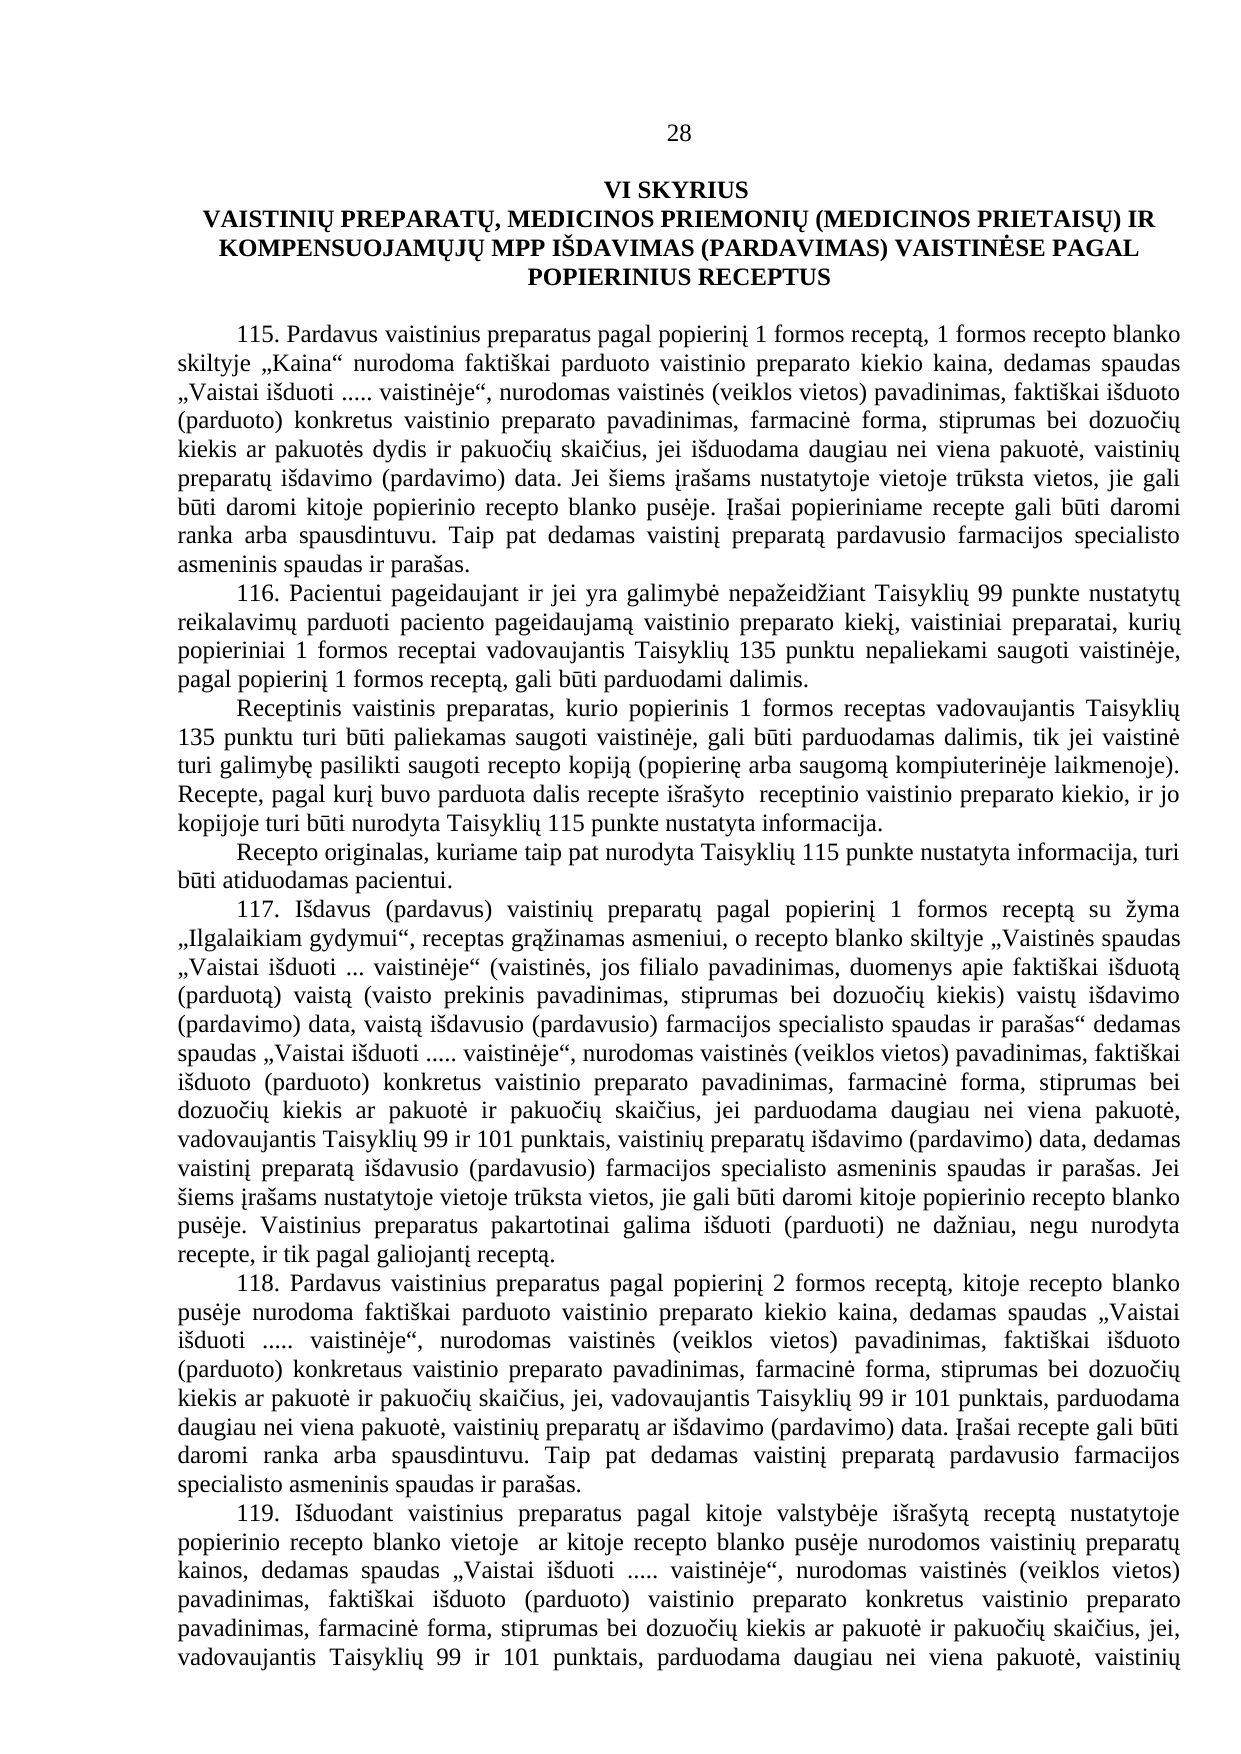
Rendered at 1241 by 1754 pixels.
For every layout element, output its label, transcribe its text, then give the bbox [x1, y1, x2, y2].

text 116. Pacientui pageidaujant ir jei yra galimybė nepažeidžiant Taisyklių 99 punkte nustatytų reikalavimų parduoti paciento pageidaujamą vaistinio preparato kiekį, vaistiniai preparatai, kurių popieriniai 1 formos receptai vadovaujantis Taisyklių 135 punktu nepaliekami saugoti vaistinėje, pagal popierinį 1 formos receptą, gali būti parduodami dalimis. [177, 578, 1181, 693]
text VAISTINIŲ PREPARATŲ, MEDICINOS PRIEMONIŲ (MEDICINOS PRIETAISŲ) IR KOMPENSUOJAMŲJŲ MPP IŠDAVIMAS (PARDAVIMAS) VAISTINĖSE PAGAL POPIERINIUS RECEPTUS [177, 204, 1181, 291]
text 115. Pardavus vaistinius preparatus pagal popierinį 1 formos receptą, 1 formos recepto blanko skiltyje „Kaina“ nurodoma faktiškai parduoto vaistinio preparato kiekio kaina, dedamas spaudas „Vaistai išduoti ..... vaistinėje“, nurodomas vaistinės (veiklos vietos) pavadinimas, faktiškai išduoto (parduoto) konkretus vaistinio preparato pavadinimas, farmacinė forma, stiprumas bei dozuočių kiekis ar pakuotės dydis ir pakuočių skaičius, jei išduodama daugiau nei viena pakuotė, vaistinių preparatų išdavimo (pardavimo) data. Jei šiems įrašams nustatytoje vietoje trūksta vietos, jie gali būti daromi kitoje popierinio recepto blanko pusėje. Įrašai popieriniame recepte gali būti daromi ranka arba spausdintuvu. Taip pat dedamas vaistinį preparatą pardavusio farmacijos specialisto asmeninis spaudas ir parašas. [177, 319, 1181, 578]
text 119. Išduodant vaistinius preparatus pagal kitoje valstybėje išrašytą receptą nustatytoje popierinio recepto blanko vietoje ar kitoje recepto blanko pusėje nurodomos vaistinių preparatų kainos, dedamas spaudas „Vaistai išduoti ..... vaistinėje“, nurodomas vaistinės (veiklos vietos) pavadinimas, faktiškai išduoto (parduoto) vaistinio preparato konkretus vaistinio preparato pavadinimas, farmacinė forma, stiprumas bei dozuočių kiekis ar pakuotė ir pakuočių skaičius, jei, vadovaujantis Taisyklių 99 ir 101 punktais, parduodama daugiau nei viena pakuotė, vaistinių [177, 1498, 1181, 1671]
text 117. Išdavus (pardavus) vaistinių preparatų pagal popierinį 1 formos receptą su žyma „Ilgalaikiam gydymui“, receptas grąžinamas asmeniui, o recepto blanko skiltyje „Vaistinės spaudas „Vaistai išduoti ... vaistinėje“ (vaistinės, jos filialo pavadinimas, duomenys apie faktiškai išduotą (parduotą) vaistą (vaisto prekinis pavadinimas, stiprumas bei dozuočių kiekis) vaistų išdavimo (pardavimo) data, vaistą išdavusio (pardavusio) farmacijos specialisto spaudas ir parašas“ dedamas spaudas „Vaistai išduoti ..... vaistinėje“, nurodomas vaistinės (veiklos vietos) pavadinimas, faktiškai išduoto (parduoto) konkretus vaistinio preparato pavadinimas, farmacinė forma, stiprumas bei dozuočių kiekis ar pakuotė ir pakuočių skaičius, jei parduodama daugiau nei viena pakuotė, vadovaujantis Taisyklių 99 ir 101 punktais, vaistinių preparatų išdavimo (pardavimo) data, dedamas vaistinį preparatą išdavusio (pardavusio) farmacijos specialisto asmeninis spaudas ir parašas. Jei šiems įrašams nustatytoje vietoje trūksta vietos, jie gali būti daromi kitoje popierinio recepto blanko pusėje. Vaistinius preparatus pakartotinai galima išduoti (parduoti) ne dažniau, negu nurodyta recepte, ir tik pagal galiojantį receptą. [177, 894, 1181, 1268]
text 118. Pardavus vaistinius preparatus pagal popierinį 2 formos receptą, kitoje recepto blanko pusėje nurodoma faktiškai parduoto vaistinio preparato kiekio kaina, dedamas spaudas „Vaistai išduoti ..... vaistinėje“, nurodomas vaistinės (veiklos vietos) pavadinimas, faktiškai išduoto (parduoto) konkretaus vaistinio preparato pavadinimas, farmacinė forma, stiprumas bei dozuočių kiekis ar pakuotė ir pakuočių skaičius, jei, vadovaujantis Taisyklių 99 ir 101 punktais, parduodama daugiau nei viena pakuotė, vaistinių preparatų ar išdavimo (pardavimo) data. Įrašai recepte gali būti daromi ranka arba spausdintuvu. Taip pat dedamas vaistinį preparatą pardavusio farmacijos specialisto asmeninis spaudas ir parašas. [177, 1268, 1181, 1498]
text Recepto originalas, kuriame taip pat nurodyta Taisyklių 115 punkte nustatyta informacija, turi būti atiduodamas pacientui. [177, 837, 1181, 894]
text VI SKYRIUS [177, 176, 1181, 204]
text Receptinis vaistinis preparatas, kurio popierinis 1 formos receptas vadovaujantis Taisyklių 135 punktu turi būti paliekamas saugoti vaistinėje, gali būti parduodamas dalimis, tik jei vaistinė turi galimybę pasilikti saugoti recepto kopiją (popierinę arba saugomą kompiuterinėje laikmenoje). Recepte, pagal kurį buvo parduota dalis recepte išrašyto receptinio vaistinio preparato kiekio, ir jo kopijoje turi būti nurodyta Taisyklių 115 punkte nustatyta informacija. [177, 693, 1181, 837]
